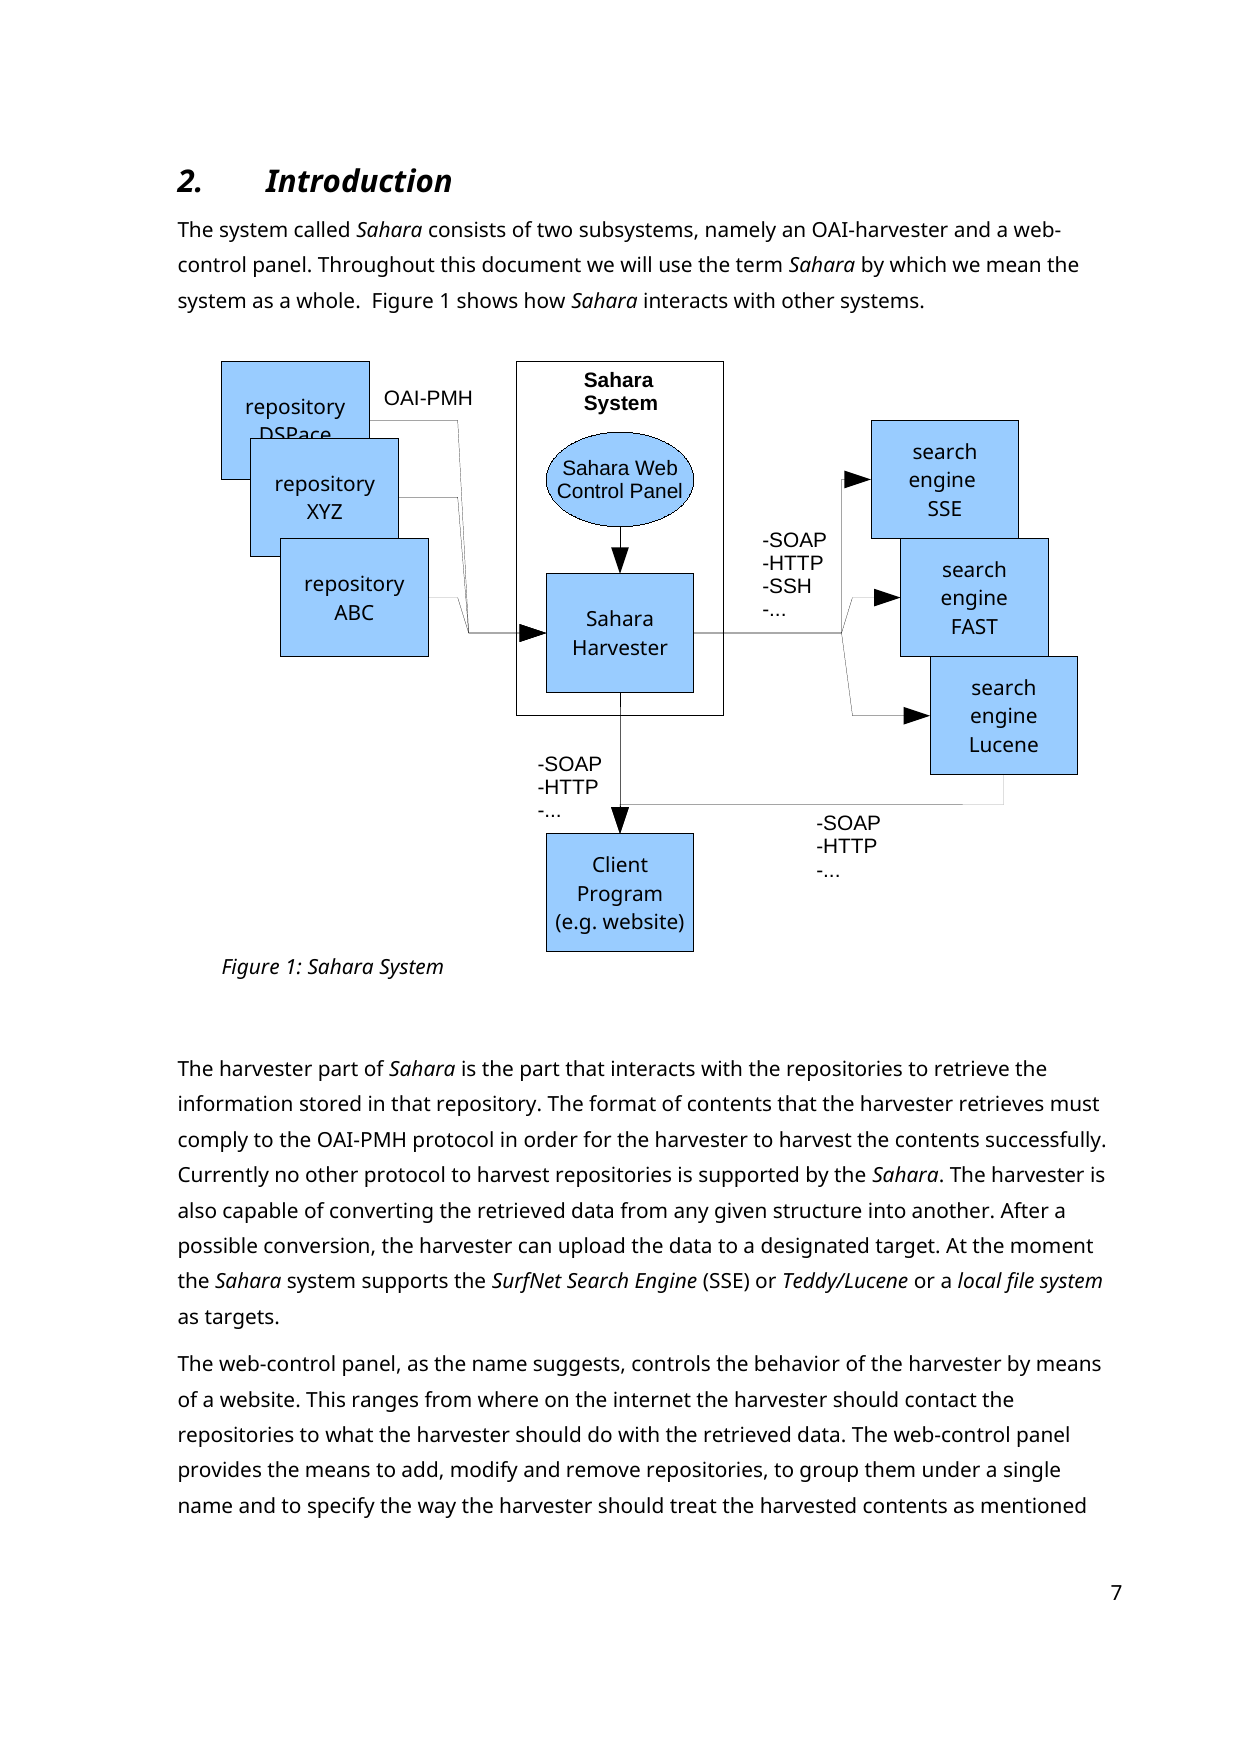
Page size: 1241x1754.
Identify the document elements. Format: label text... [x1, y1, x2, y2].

text The harvester part of Sahara is the part that interacts with the repositories to retrieve the information stored in that repository. The format of contents that the harvester retrieves must comply to the OAI-PMH protocol in order for the harvester to harvest the contents successfully. Currently no other protocol to harvest repositories is supported by the Sahara. The harvester is also capable of converting the retrieved data from any given structure into another. After a possible conversion, the harvester can upload the data to a designated target. At the moment the Sahara system supports the SurfNet Search Engine (SSE) or Teddy/Lucene or a local file system as targets. [177, 1047, 1122, 1331]
text Figure 1: Sahara System [517, 634, 620, 715]
text Figure 1: Sahara System [399, 498, 467, 624]
text Figure 1: Sahara System [621, 634, 1003, 804]
text The system called Sahara consists of two subsystems, namely an OAI-harvester and a web-control panel. Throughout this document we will use the term Sahara by which we mean the system as a whole. Figure 1 shows how Sahara interacts with other systems. [177, 208, 1122, 314]
text Figure 1: Sahara System [221, 480, 1078, 981]
text Figure 1: Sahara System [621, 634, 723, 715]
text Figure 1: Sahara System [724, 374, 1078, 656]
text Figure 1: Sahara System [370, 374, 516, 632]
text The web-control panel, as the name suggests, controls the behavior of the harvester by means of a website. This ranges from where on the internet the harvester should contact the repositories to what the harvester should do with the retrieved data. The web-control panel provides the means to add, modify and remove repositories, to group them under a single name and to specify the way the harvester should treat the harvested contents as mentioned [177, 1342, 1122, 1519]
text Figure 1: Sahara System [842, 480, 900, 627]
subtitle Introduction [177, 159, 1122, 202]
text Figure 1: Sahara System [842, 598, 930, 715]
text Figure 1: Sahara System [517, 374, 723, 632]
text Figure 1: Sahara System [370, 421, 464, 561]
